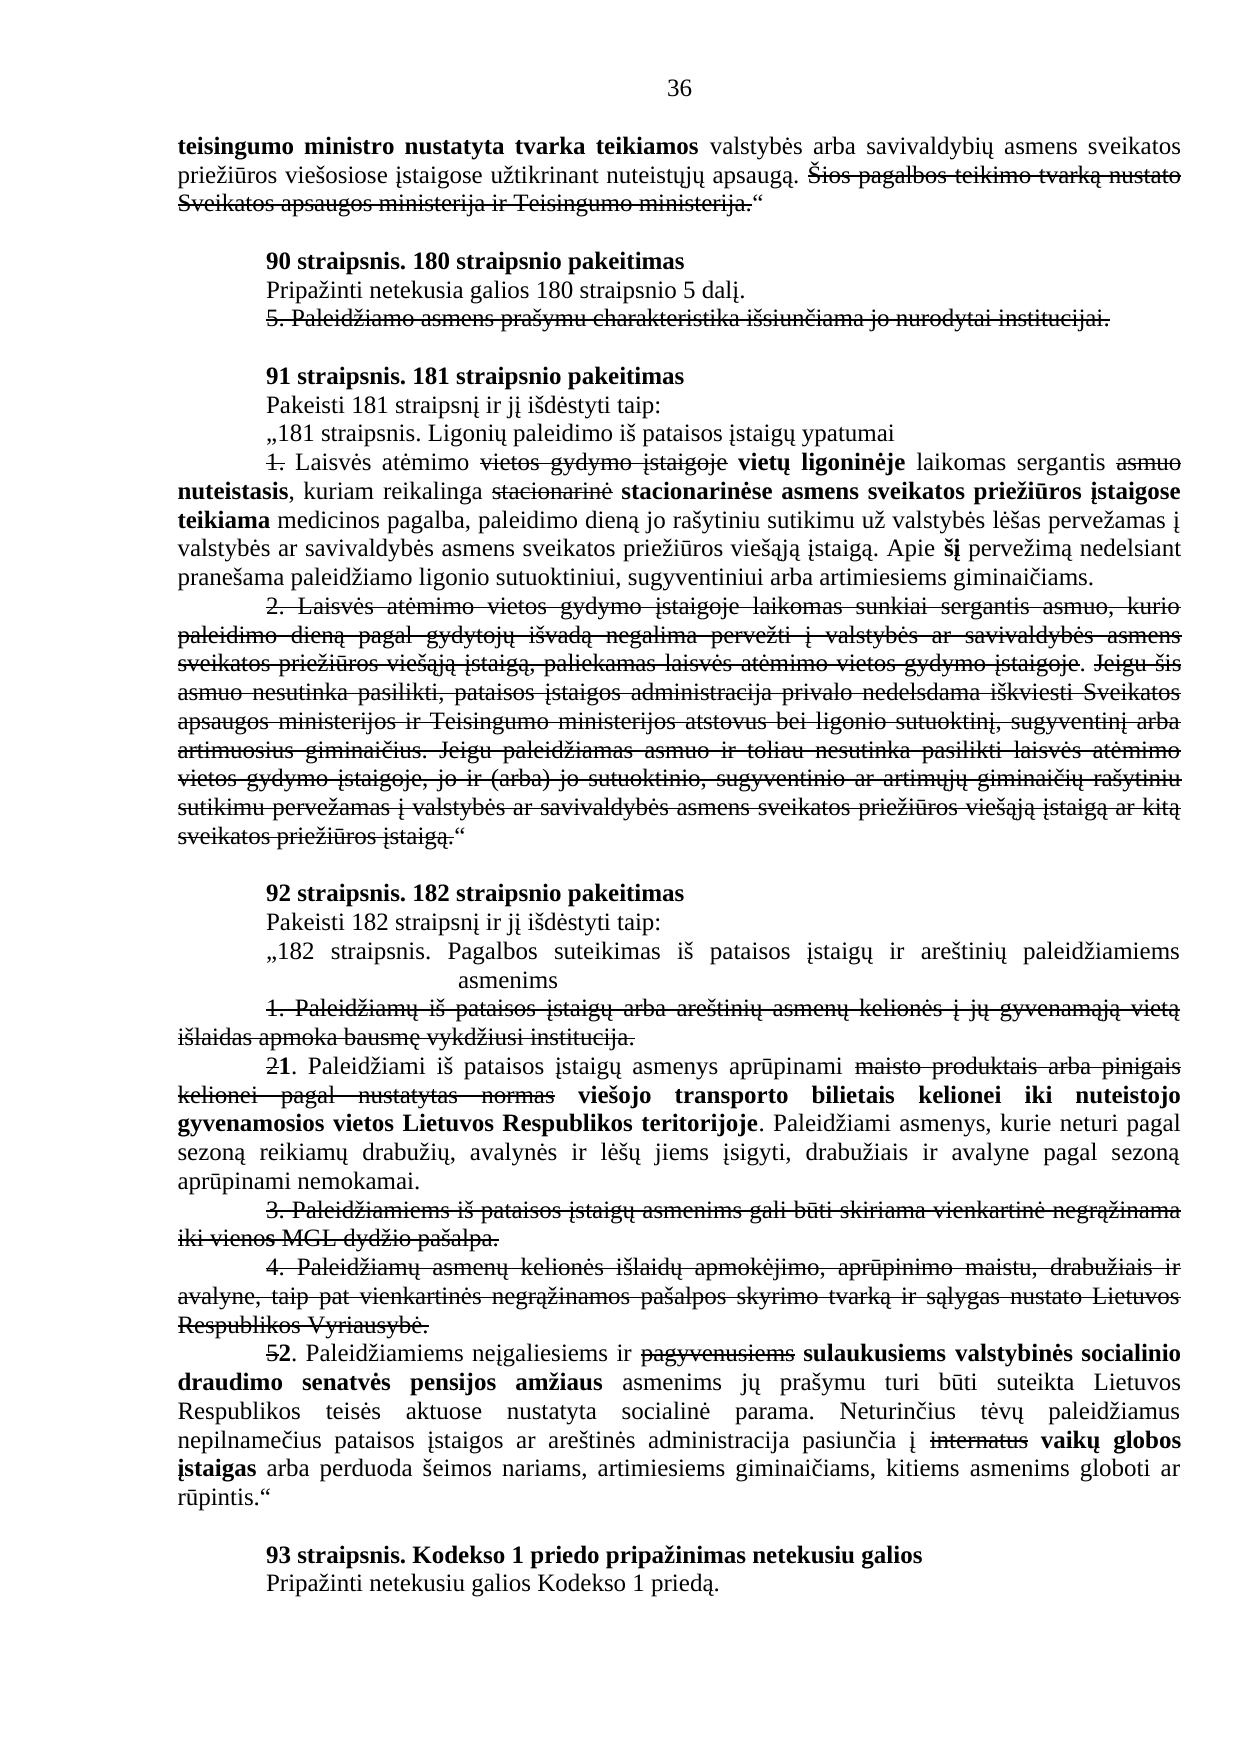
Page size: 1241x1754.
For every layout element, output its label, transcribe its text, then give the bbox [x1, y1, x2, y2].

text „181 straipsnis. Ligonių paleidimo iš pataisos įstaigų ypatumai [177, 418, 1181, 447]
text Pripažinti netekusiu galios Kodekso 1 priedą. [177, 1568, 1181, 1597]
text 52. Paleidžiamiems neįgaliesiems ir pagyvenusiems sulaukusiems valstybinės socialinio draudimo senatvės pensijos amžiaus asmenims jų prašymu turi būti suteikta Lietuvos Respublikos teisės aktuose nustatyta socialinė parama. Neturinčius tėvų paleidžiamus nepilnamečius pataisos įstaigos ar areštinės administracija pasiunčia į internatus vaikų globos įstaigas arba perduoda šeimos nariams, artimiesiems giminaičiams, kitiems asmenims globoti ar rūpintis.“ [177, 1338, 1181, 1511]
text 90 straipsnis. 180 straipsnio pakeitimas [177, 246, 1181, 275]
text Pakeisti 182 straipsnį ir jį išdėstyti taip: [177, 907, 1181, 936]
text 2. Laisvės atėmimo vietos gydymo įstaigoje laikomas sunkiai sergantis asmuo, kurio paleidimo dieną pagal gydytojų išvadą negalima pervežti į valstybės ar savivaldybės asmens sveikatos priežiūros viešąją įstaigą, paliekamas laisvės atėmimo vietos gydymo įstaigoje. Jeigu šis asmuo nesutinka pasilikti, pataisos įstaigos administracija privalo nedelsdama iškviesti Sveikatos apsaugos ministerijos ir Teisingumo ministerijos atstovus bei ligonio sutuoktinį, sugyventinį arba artimuosius giminaičius. Jeigu paleidžiamas asmuo ir toliau nesutinka pasilikti laisvės atėmimo vietos gydymo įstaigoje, jo ir (arba) jo sutuoktinio, sugyventinio ar artimųjų giminaičių rašytiniu sutikimu pervežamas į valstybės ar savivaldybės asmens sveikatos priežiūros viešąją įstaigą ar kitą sveikatos priežiūros įstaigą.“ [177, 809, 1181, 850]
text 2. Laisvės atėmimo vietos gydymo įstaigoje laikomas sunkiai sergantis asmuo, kurio paleidimo dieną pagal gydytojų išvadą negalima pervežti į valstybės ar savivaldybės asmens sveikatos priežiūros viešąją įstaigą, paliekamas laisvės atėmimo vietos gydymo įstaigoje. Jeigu šis asmuo nesutinka pasilikti, pataisos įstaigos administracija privalo nedelsdama iškviesti Sveikatos apsaugos ministerijos ir Teisingumo ministerijos atstovus bei ligonio sutuoktinį, sugyventinį arba artimuosius giminaičius. Jeigu paleidžiamas asmuo ir toliau nesutinka pasilikti laisvės atėmimo vietos gydymo įstaigoje, jo ir (arba) jo sutuoktinio, sugyventinio ar artimųjų giminaičių rašytiniu sutikimu pervežamas į valstybės ar savivaldybės asmens sveikatos priežiūros viešąją įstaigą ar kitą sveikatos priežiūros įstaigą.“ [177, 636, 1181, 693]
text 2. Laisvės atėmimo vietos gydymo įstaigoje laikomas sunkiai sergantis asmuo, kurio paleidimo dieną pagal gydytojų išvadą negalima pervežti į valstybės ar savivaldybės asmens sveikatos priežiūros viešąją įstaigą, paliekamas laisvės atėmimo vietos gydymo įstaigoje. Jeigu šis asmuo nesutinka pasilikti, pataisos įstaigos administracija privalo nedelsdama iškviesti Sveikatos apsaugos ministerijos ir Teisingumo ministerijos atstovus bei ligonio sutuoktinį, sugyventinį arba artimuosius giminaičius. Jeigu paleidžiamas asmuo ir toliau nesutinka pasilikti laisvės atėmimo vietos gydymo įstaigoje, jo ir (arba) jo sutuoktinio, sugyventinio ar artimųjų giminaičių rašytiniu sutikimu pervežamas į valstybės ar savivaldybės asmens sveikatos priežiūros viešąją įstaigą ar kitą sveikatos priežiūros įstaigą.“ [177, 591, 1181, 635]
text 2. Laisvės atėmimo vietos gydymo įstaigoje laikomas sunkiai sergantis asmuo, kurio paleidimo dieną pagal gydytojų išvadą negalima pervežti į valstybės ar savivaldybės asmens sveikatos priežiūros viešąją įstaigą, paliekamas laisvės atėmimo vietos gydymo įstaigoje. Jeigu šis asmuo nesutinka pasilikti, pataisos įstaigos administracija privalo nedelsdama iškviesti Sveikatos apsaugos ministerijos ir Teisingumo ministerijos atstovus bei ligonio sutuoktinį, sugyventinį arba artimuosius giminaičius. Jeigu paleidžiamas asmuo ir toliau nesutinka pasilikti laisvės atėmimo vietos gydymo įstaigoje, jo ir (arba) jo sutuoktinio, sugyventinio ar artimųjų giminaičių rašytiniu sutikimu pervežamas į valstybės ar savivaldybės asmens sveikatos priežiūros viešąją įstaigą ar kitą sveikatos priežiūros įstaigą.“ [177, 694, 1181, 722]
text 2. Laisvės atėmimo vietos gydymo įstaigoje laikomas sunkiai sergantis asmuo, kurio paleidimo dieną pagal gydytojų išvadą negalima pervežti į valstybės ar savivaldybės asmens sveikatos priežiūros viešąją įstaigą, paliekamas laisvės atėmimo vietos gydymo įstaigoje. Jeigu šis asmuo nesutinka pasilikti, pataisos įstaigos administracija privalo nedelsdama iškviesti Sveikatos apsaugos ministerijos ir Teisingumo ministerijos atstovus bei ligonio sutuoktinį, sugyventinį arba artimuosius giminaičius. Jeigu paleidžiamas asmuo ir toliau nesutinka pasilikti laisvės atėmimo vietos gydymo įstaigoje, jo ir (arba) jo sutuoktinio, sugyventinio ar artimųjų giminaičių rašytiniu sutikimu pervežamas į valstybės ar savivaldybės asmens sveikatos priežiūros viešąją įstaigą ar kitą sveikatos priežiūros įstaigą.“ [177, 780, 1181, 808]
text 2. Laisvės atėmimo vietos gydymo įstaigoje laikomas sunkiai sergantis asmuo, kurio paleidimo dieną pagal gydytojų išvadą negalima pervežti į valstybės ar savivaldybės asmens sveikatos priežiūros viešąją įstaigą, paliekamas laisvės atėmimo vietos gydymo įstaigoje. Jeigu šis asmuo nesutinka pasilikti, pataisos įstaigos administracija privalo nedelsdama iškviesti Sveikatos apsaugos ministerijos ir Teisingumo ministerijos atstovus bei ligonio sutuoktinį, sugyventinį arba artimuosius giminaičius. Jeigu paleidžiamas asmuo ir toliau nesutinka pasilikti laisvės atėmimo vietos gydymo įstaigoje, jo ir (arba) jo sutuoktinio, sugyventinio ar artimųjų giminaičių rašytiniu sutikimu pervežamas į valstybės ar savivaldybės asmens sveikatos priežiūros viešąją įstaigą ar kitą sveikatos priežiūros įstaigą.“ [177, 723, 1181, 750]
text 4. Paleidžiamų asmenų kelionės išlaidų apmokėjimo, aprūpinimo maistu, drabužiais ir avalyne, taip pat vienkartinės negrąžinamos pašalpos skyrimo tvarką ir sąlygas nustato Lietuvos Respublikos Vyriausybė. [177, 1252, 1181, 1297]
list teisingumo ministro nustatyta tvarka teikiamos valstybės arba savivaldybių asmens sveikatos priežiūros viešosiose įstaigose užtikrinant nuteistųjų apsaugą. Šios pagalbos teikimo tvarką nustato Sveikatos apsaugos ministerija ir Teisingumo ministerija.“ [177, 131, 1181, 217]
text 2. Laisvės atėmimo vietos gydymo įstaigoje laikomas sunkiai sergantis asmuo, kurio paleidimo dieną pagal gydytojų išvadą negalima pervežti į valstybės ar savivaldybės asmens sveikatos priežiūros viešąją įstaigą, paliekamas laisvės atėmimo vietos gydymo įstaigoje. Jeigu šis asmuo nesutinka pasilikti, pataisos įstaigos administracija privalo nedelsdama iškviesti Sveikatos apsaugos ministerijos ir Teisingumo ministerijos atstovus bei ligonio sutuoktinį, sugyventinį arba artimuosius giminaičius. Jeigu paleidžiamas asmuo ir toliau nesutinka pasilikti laisvės atėmimo vietos gydymo įstaigoje, jo ir (arba) jo sutuoktinio, sugyventinio ar artimųjų giminaičių rašytiniu sutikimu pervežamas į valstybės ar savivaldybės asmens sveikatos priežiūros viešąją įstaigą ar kitą sveikatos priežiūros įstaigą.“ [177, 751, 1181, 779]
text 3. Paleidžiamiems iš pataisos įstaigų asmenims gali būti skiriama vienkartinė negrąžinama iki vienos MGL dydžio pašalpa. [177, 1195, 1181, 1252]
text 92 straipsnis. 182 straipsnio pakeitimas [177, 878, 1181, 907]
text Pripažinti netekusia galios 180 straipsnio 5 dalį. [177, 275, 1181, 303]
text 1. Laisvės atėmimo vietos gydymo įstaigoje vietų ligoninėje laikomas sergantis asmuo nuteistasis, kuriam reikalinga stacionarinė stacionarinėse asmens sveikatos priežiūros įstaigose teikiama medicinos pagalba, paleidimo dieną jo rašytiniu sutikimu už valstybės lėšas pervežamas į valstybės ar savivaldybės asmens sveikatos priežiūros viešąją įstaigą. Apie šį pervežimą nedelsiant pranešama paleidžiamo ligonio sutuoktiniui, sugyventiniui arba artimiesiems giminaičiams. [177, 447, 1181, 591]
text 91 straipsnis. 181 straipsnio pakeitimas [177, 361, 1181, 390]
text 5. Paleidžiamo asmens prašymu charakteristika išsiunčiama jo nurodytai institucijai. [177, 303, 1181, 332]
text 4. Paleidžiamų asmenų kelionės išlaidų apmokėjimo, aprūpinimo maistu, drabužiais ir avalyne, taip pat vienkartinės negrąžinamos pašalpos skyrimo tvarką ir sąlygas nustato Lietuvos Respublikos Vyriausybė. [177, 1298, 1181, 1338]
text Pakeisti 181 straipsnį ir jį išdėstyti taip: [177, 390, 1181, 418]
text 93 straipsnis. Kodekso 1 priedo pripažinimas netekusiu galios [177, 1540, 1181, 1568]
text 1. Paleidžiamų iš pataisos įstaigų arba areštinių asmenų kelionės į jų gyvenamąją vietą išlaidas apmoka bausmę vykdžiusi institucija. [177, 993, 1181, 1051]
text „182 straipsnis. Pagalbos suteikimas iš pataisos įstaigų ir areštinių paleidžiamiems asmenims [266, 936, 1181, 993]
text 21. Paleidžiami iš pataisos įstaigų asmenys aprūpinami maisto produktais arba pinigais kelionei pagal nustatytas normas viešojo transporto bilietais kelionei iki nuteistojo gyvenamosios vietos Lietuvos Respublikos teritorijoje. Paleidžiami asmenys, kurie neturi pagal sezoną reikiamų drabužių, avalynės ir lėšų jiems įsigyti, drabužiais ir avalyne pagal sezoną aprūpinami nemokamai. [177, 1051, 1181, 1195]
